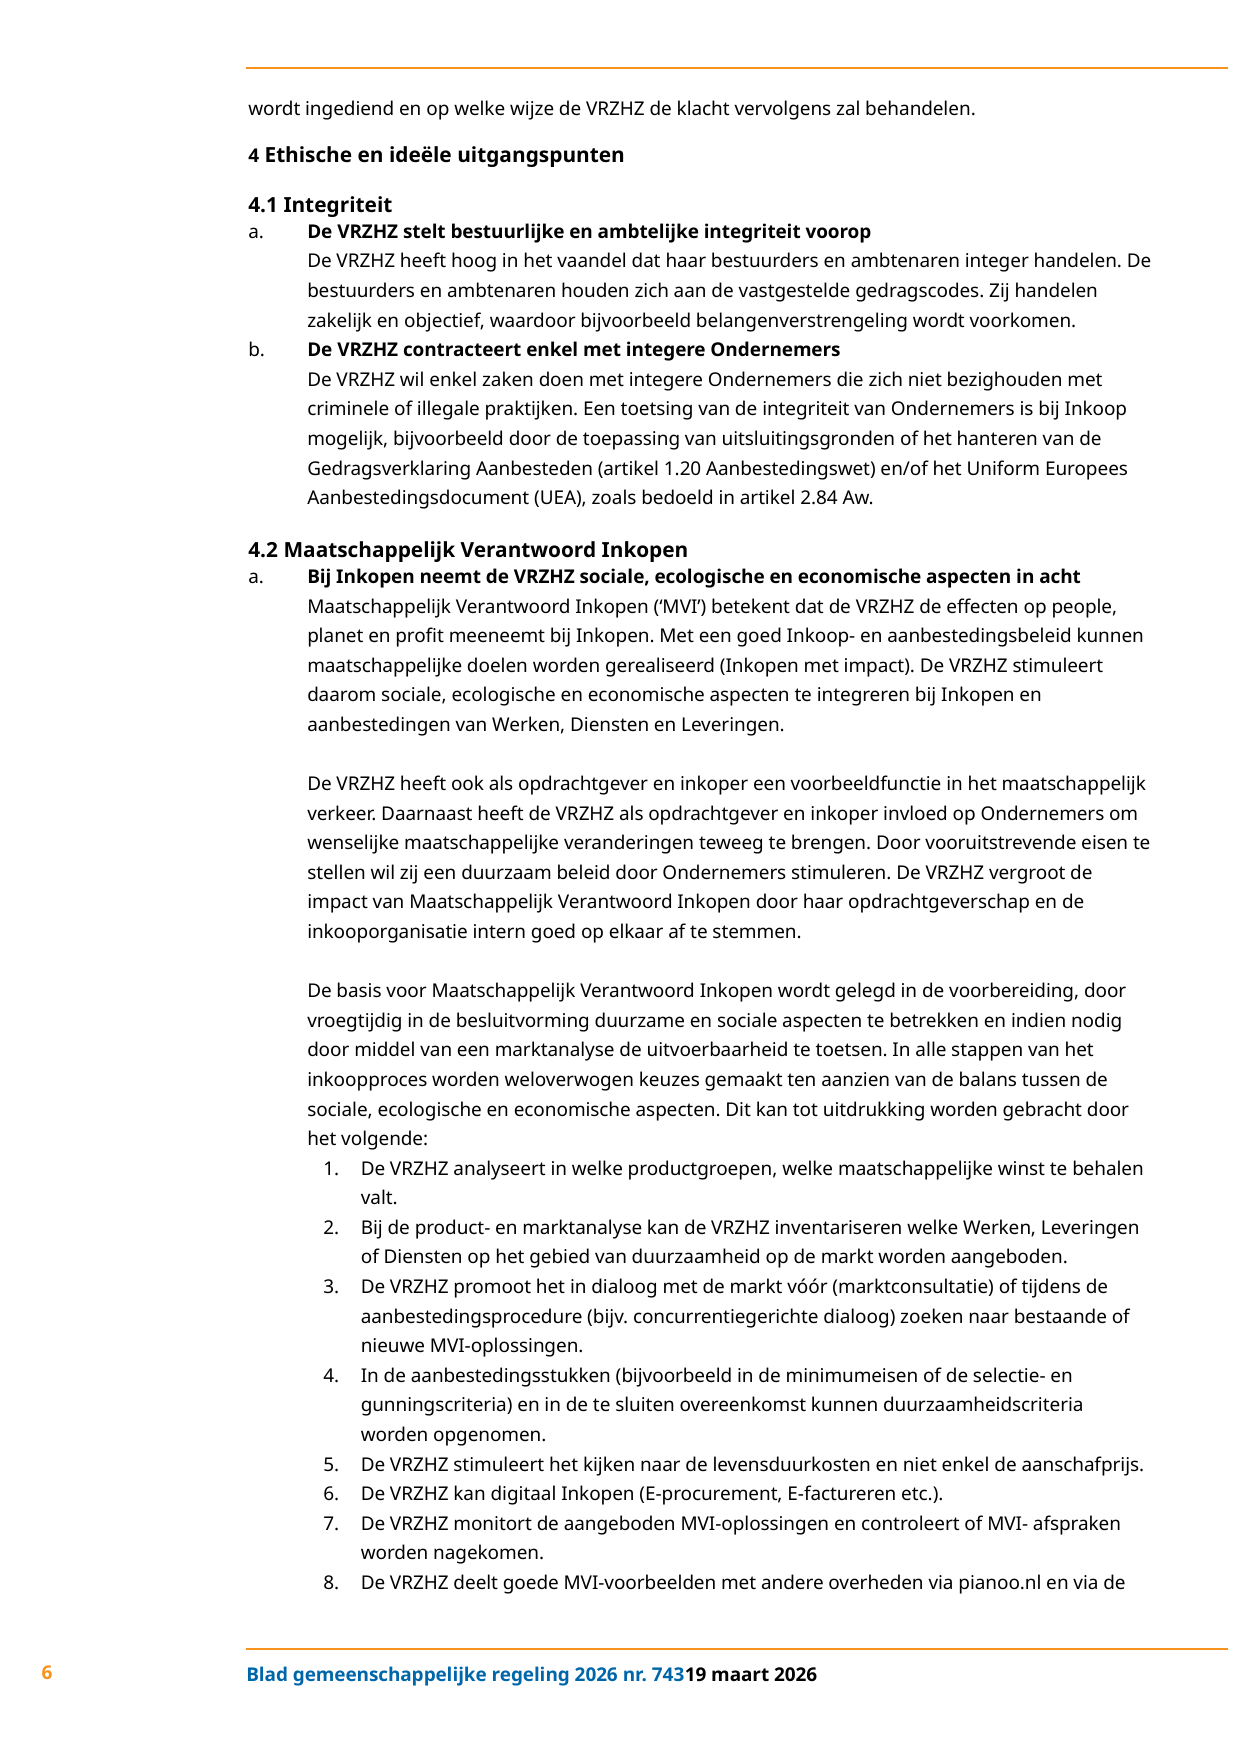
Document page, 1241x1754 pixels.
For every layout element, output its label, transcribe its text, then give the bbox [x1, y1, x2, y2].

list De VRZHZ kan digitaal Inkopen (E-procurement, E-factureren etc.). [323, 1480, 1152, 1506]
list De VRZHZ analyseert in welke productgroepen, welke maatschappelijke winst te behalen valt. [323, 1155, 1152, 1210]
list Maatschappelijk Verantwoord Inkopen (‘MVI’) betekent dat de VRZHZ de effecten op people, planet en profit meeneemt bij Inkopen. Met een goed Inkoop- en aanbestedingsbeleid kunnen maatschappelijke doelen worden gerealiseerd (Inkopen met impact). De VRZHZ stimuleert daarom sociale, ecologische en economische aspecten te integreren bij Inkopen en aanbestedingen van Werken, Diensten en Leveringen. [248, 593, 1152, 737]
list De VRZHZ heeft hoog in het vaandel dat haar bestuurders en ambtenaren integer handelen. De bestuurders en ambtenaren houden zich aan de vastgestelde gedragscodes. Zij handelen zakelijk en objectief, waardoor bijvoorbeeld belangenverstrengeling wordt voorkomen. [248, 248, 1152, 333]
list De VRZHZ wil enkel zaken doen met integere Ondernemers die zich niet bezighouden met criminele of illegale praktijken. Een toetsing van de integriteit van Ondernemers is bij Inkoop mogelijk, bijvoorbeeld door de toepassing van uitsluitingsgronden of het hanteren van de Gedragsverklaring Aanbesteden (artikel 1.20 Aanbestedingswet) en/of het Uniform Europees Aanbestedingsdocument (UEA), zoals bedoeld in artikel 2.84 Aw. [248, 366, 1152, 510]
text wordt ingediend en op welke wijze de VRZHZ de klacht vervolgens zal behandelen. [248, 95, 1152, 121]
text 4.2 Maatschappelijk Verantwoord Inkopen [248, 535, 1152, 563]
list De VRZHZ stimuleert het kijken naar de levensduurkosten en niet enkel de aanschafprijs. [323, 1451, 1152, 1476]
text 4.1 Integriteit [248, 190, 1152, 218]
list De VRZHZ heeft ook als opdrachtgever en inkoper een voorbeeldfunctie in het maatschappelijk verkeer. Daarnaast heeft de VRZHZ als opdrachtgever en inkoper invloed op Ondernemers om wenselijke maatschappelijke veranderingen teweeg te brengen. Door vooruitstrevende eisen te stellen wil zij een duurzaam beleid door Ondernemers stimuleren. De VRZHZ vergroot de impact van Maatschappelijk Verantwoord Inkopen door haar opdrachtgeverschap en de inkooporganisatie intern goed op elkaar af te stemmen. [248, 770, 1152, 944]
list De VRZHZ contracteert enkel met integere Ondernemers [248, 336, 1152, 362]
list De VRZHZ monitort de aangeboden MVI-oplossingen en controleert of MVI- afspraken worden nagekomen. [323, 1510, 1152, 1565]
list Bij de product- en marktanalyse kan de VRZHZ inventariseren welke Werken, Leveringen of Diensten op het gebied van duurzaamheid op de markt worden aangeboden. [323, 1214, 1152, 1269]
list In de aanbestedingsstukken (bijvoorbeeld in de minimumeisen of de selectie- en gunningscriteria) en in de te sluiten overeenkomst kunnen duurzaamheidscriteria worden opgenomen. [323, 1362, 1152, 1447]
list De VRZHZ promoot het in dialoog met de markt vóór (marktconsultatie) of tijdens de aanbestedingsprocedure (bijv. concurrentiegerichte dialoog) zoeken naar bestaande of nieuwe MVI-oplossingen. [323, 1273, 1152, 1358]
list De basis voor Maatschappelijk Verantwoord Inkopen wordt gelegd in de voorbereiding, door vroegtijdig in de besluitvorming duurzame en sociale aspecten te betrekken en indien nodig door middel van een marktanalyse de uitvoerbaarheid te toetsen. In alle stappen van het inkoopproces worden weloverwogen keuzes gemaakt ten aanzien van de balans tussen de sociale, ecologische en economische aspecten. Dit kan tot uitdrukking worden gebracht door het volgende: [248, 977, 1152, 1151]
text 4 Ethische en ideële uitgangspunten [248, 140, 1152, 169]
list De VRZHZ deelt goede MVI-voorbeelden met andere overheden via pianoo.nl en via de [323, 1569, 1152, 1595]
list De VRZHZ stelt bestuurlijke en ambtelijke integriteit voorop [248, 218, 1152, 244]
list Bij Inkopen neemt de VRZHZ sociale, ecologische en economische aspecten in acht [248, 563, 1152, 589]
picture [41, 47, 231, 172]
